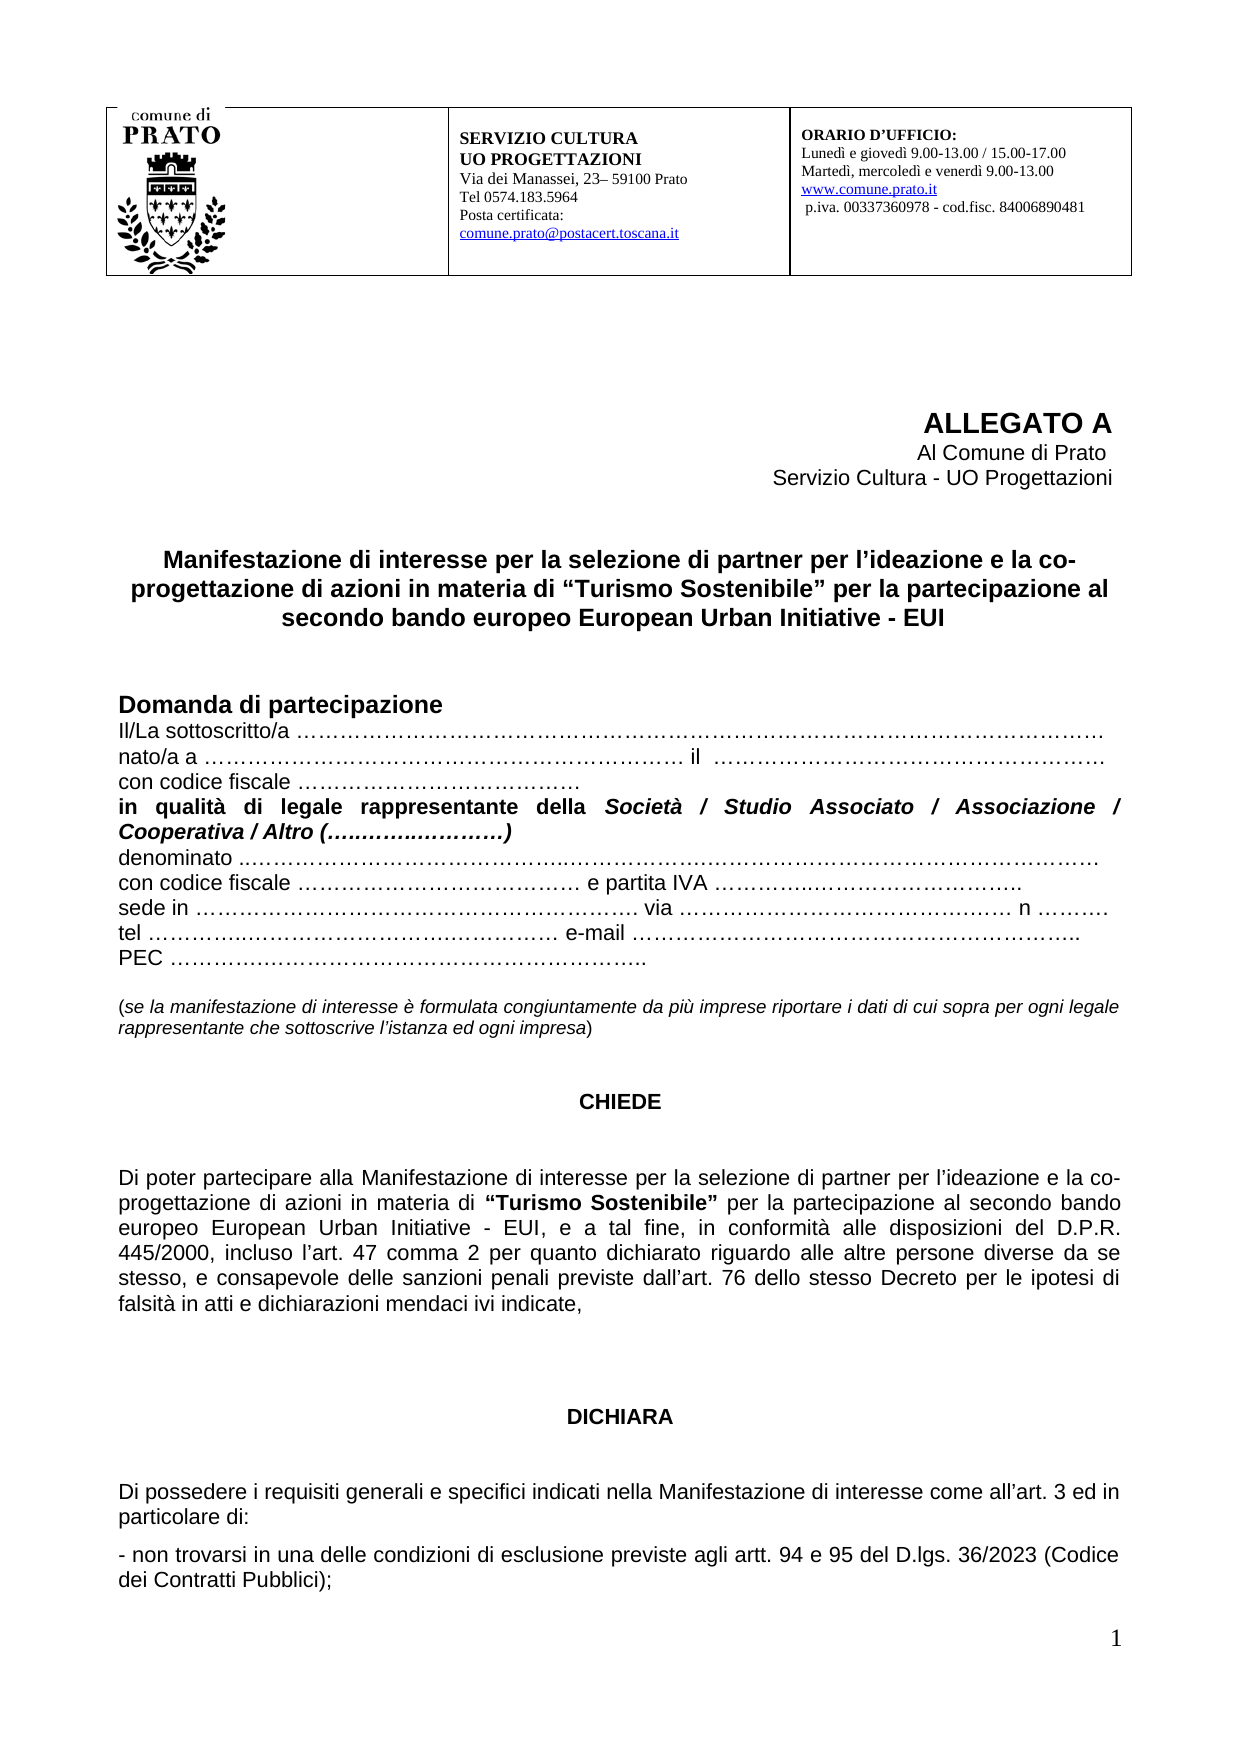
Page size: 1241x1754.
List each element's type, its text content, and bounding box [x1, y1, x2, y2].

text Di poter partecipare alla Manifestazione di interesse per la selezione di partner per l’ideazione e la co-progettazione di azioni in materia di “Turismo Sostenibile” per la partecipazione al secondo bando europeo European Urban Initiative - EUI, e a tal fine, in conformità alle disposizioni del D.P.R. 445/2000, incluso l’art. 47 comma 2 per quanto dichiarato riguardo alle altre persone diverse da se stesso, e consapevole delle sanzioni penali previste dall’art. 76 dello stesso Decreto per le ipotesi di falsità in atti e dichiarazioni mendaci ivi indicate, [118, 1164, 1122, 1316]
text (se la manifestazione di interesse è formulata congiuntamente da più imprese riportare i dati di cui sopra per ogni legale rappresentante che sottoscrive l’istanza ed ogni impresa) [118, 996, 1122, 1039]
text con codice fiscale ………………………………… e partita IVA …………..……………………….. [118, 869, 1122, 895]
text con codice fiscale ………………………………… [118, 769, 1122, 794]
text Il/La sottoscritto/a ………………………………………………………………………………………………… [118, 718, 1122, 743]
text Domanda di partecipazione [118, 689, 1122, 718]
text sede in ……………………………………………………. via ………………………………….…… n ………. tel …………..……………………….…………… e-mail …………………………………………………….. PEC ………….…………………………………………….. [118, 895, 1122, 970]
text nato/a a ………………………………………………………… il ……………………………………………… [118, 743, 1122, 769]
text DICHIARA [118, 1403, 1122, 1429]
text Manifestazione di interesse per la selezione di partner per l’ideazione e la co-progettazione di azioni in materia di “Turismo Sostenibile” per la partecipazione al secondo bando europeo European Urban Initiative - EUI [118, 545, 1122, 632]
text in qualità di legale rappresentante della Società / Studio Associato / Associazione / Cooperativa / Altro (…..……..…………) [118, 794, 1122, 844]
text ALLEGATO A Al Comune di Prato Servizio Cultura - UO Progettazioni [118, 406, 1113, 490]
text CHIEDE [118, 1089, 1122, 1114]
text denominato ..……………………………………..……………….……………………………………………… [118, 844, 1122, 869]
text Di possedere i requisiti generali e specifici indicati nella Manifestazione di interesse come all’art. 3 ed in particolare di: [118, 1479, 1122, 1529]
text - non trovarsi in una delle condizioni di esclusione previste agli artt. 94 e 95 del D.lgs. 36/2023 (Codice dei Contratti Pubblici); [118, 1542, 1122, 1592]
